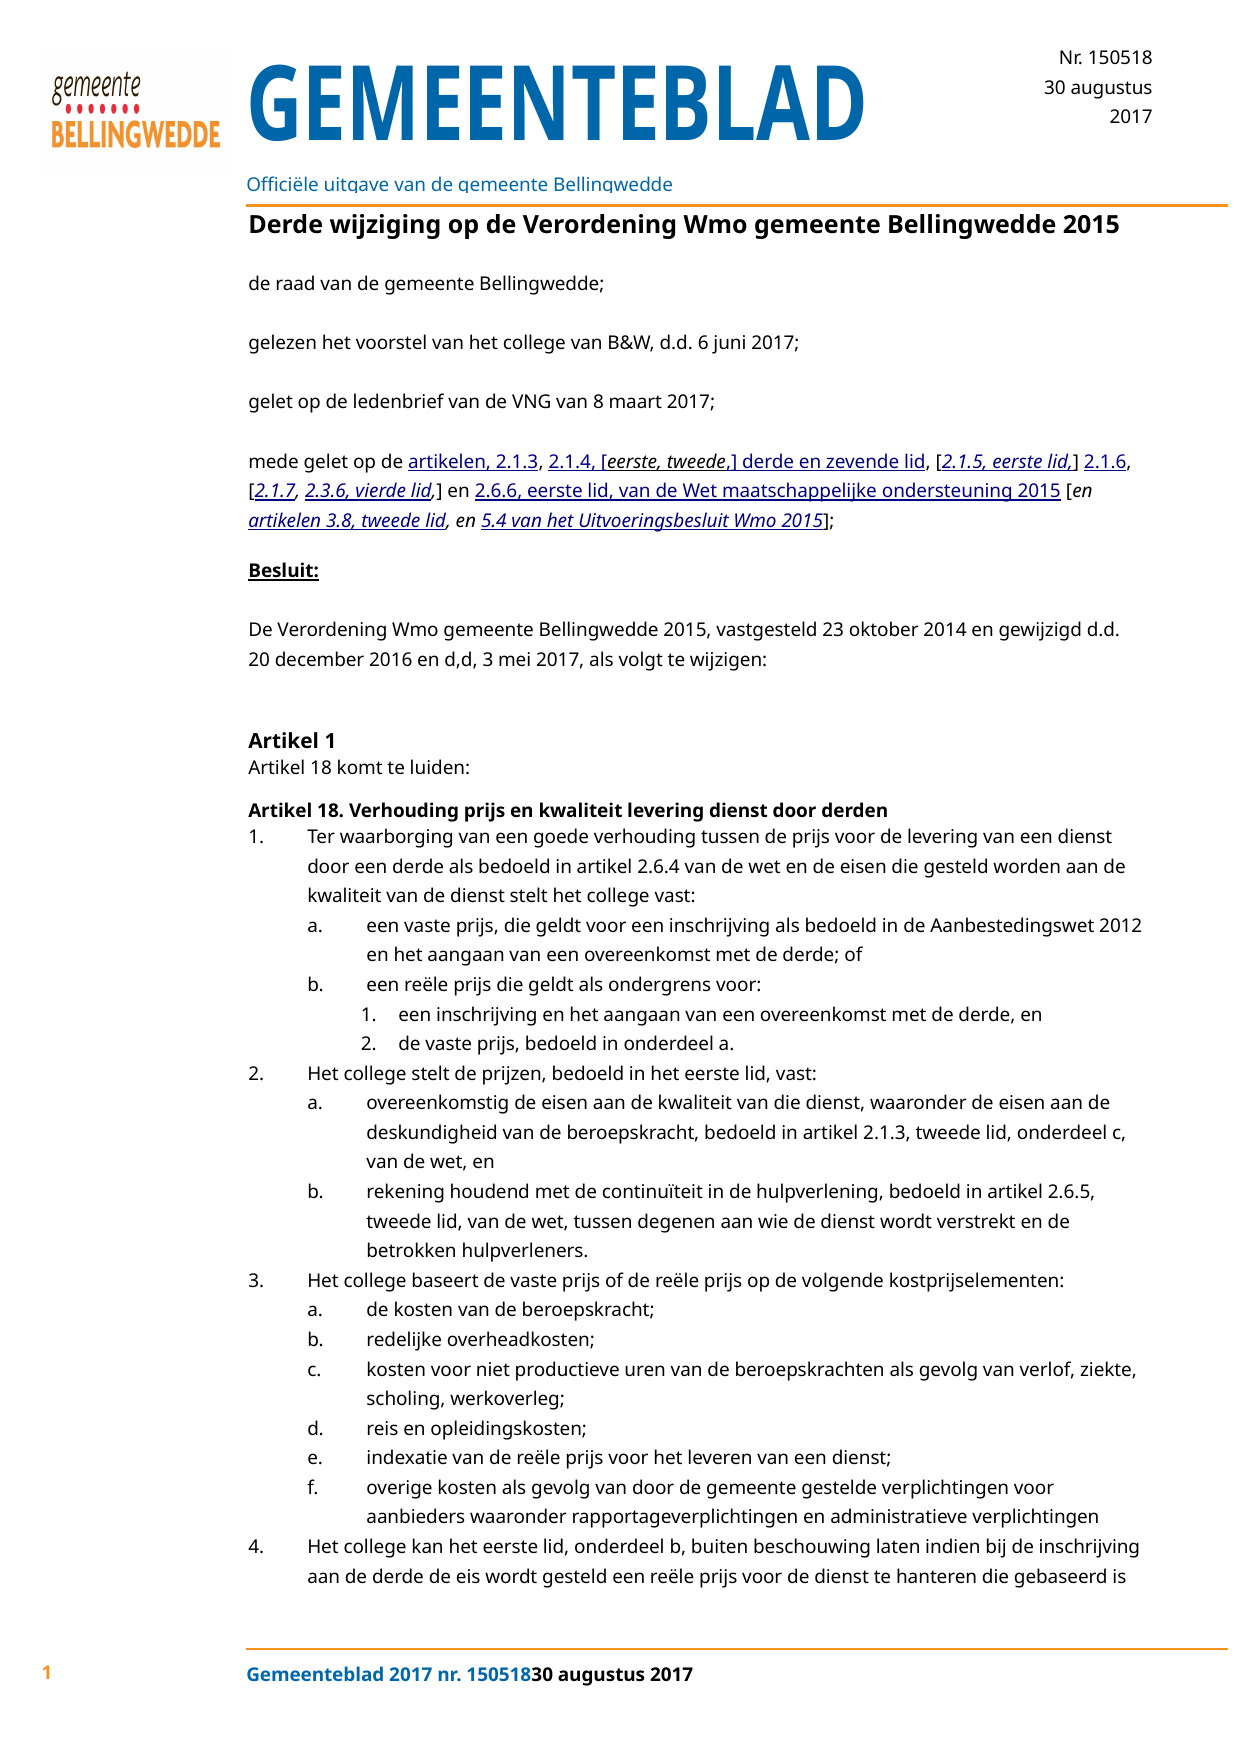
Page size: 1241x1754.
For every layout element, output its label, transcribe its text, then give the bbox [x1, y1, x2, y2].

text gelet op de ledenbrief van de VNG van 8 maart 2017; [248, 389, 1152, 414]
list de vaste prijs, bedoeld in onderdeel a. [361, 1030, 1152, 1056]
text Artikel 18 komt te luiden: [248, 754, 1152, 780]
text Besluit: [248, 557, 1152, 583]
text gelezen het voorstel van het college van B&W, d.d. 6 juni 2017; [248, 329, 1152, 355]
list Ter waarborging van een goede verhouding tussen de prijs voor de levering van een dienst door een derde als bedoeld in artikel 2.6.4 van de wet en de eisen die gesteld worden aan de kwaliteit van de dienst stelt het college vast: [248, 823, 1152, 908]
list een inschrijving en het aangaan van een overeenkomst met de derde, en [361, 1001, 1152, 1027]
text Artikel 18. Verhouding prijs en kwaliteit levering dienst door derden [248, 798, 1152, 823]
list Het college baseert de vaste prijs of de reële prijs op de volgende kostprijselementen: [248, 1267, 1152, 1293]
text mede gelet op de artikelen, 2.1.3, 2.1.4, [eerste, tweede,] derde en zevende lid, [2.1.5, eerste lid,] 2.1.6, [2.1.7, 2.3.6, vierde lid,] en 2.6.6, eerste lid, van de Wet maatschappelijke ondersteuning 2015 [en artikelen 3.8, tweede lid, en 5.4 van het Uitvoeringsbesluit Wmo 2015]; [248, 448, 1152, 533]
list reis en opleidingskosten; [307, 1415, 1152, 1441]
picture [41, 47, 231, 172]
list de kosten van de beroepskracht; [307, 1297, 1152, 1322]
text Derde wijziging op de Verordening Wmo gemeente Bellingwedde 2015 [248, 207, 1152, 241]
list overige kosten als gevolg van door de gemeente gestelde verplichtingen voor aanbieders waaronder rapportageverplichtingen en administratieve verplichtingen [307, 1474, 1152, 1529]
text Artikel 1 [248, 726, 1152, 754]
list indexatie van de reële prijs voor het leveren van een dienst; [307, 1444, 1152, 1470]
list een vaste prijs, die geldt voor een inschrijving als bedoeld in de Aanbestedingswet 2012 en het aangaan van een overeenkomst met de derde; of [307, 912, 1152, 967]
list een reële prijs die geldt als ondergrens voor: [307, 971, 1152, 997]
text de raad van de gemeente Bellingwedde; [248, 270, 1152, 296]
text De Verordening Wmo gemeente Bellingwedde 2015, vastgesteld 23 oktober 2014 en gewijzigd d.d. 20 december 2016 en d,d, 3 mei 2017, als volgt te wijzigen: [248, 616, 1152, 672]
list Het college kan het eerste lid, onderdeel b, buiten beschouwing laten indien bij de inschrijving aan de derde de eis wordt gesteld een reële prijs voor de dienst te hanteren die gebaseerd is [248, 1533, 1152, 1589]
list kosten voor niet productieve uren van de beroepskrachten als gevolg van verlof, ziekte, scholing, werkoverleg; [307, 1356, 1152, 1411]
list Het college stelt de prijzen, bedoeld in het eerste lid, vast: [248, 1060, 1152, 1086]
list overeenkomstig de eisen aan de kwaliteit van die dienst, waaronder de eisen aan de deskundigheid van de beroepskracht, bedoeld in artikel 2.1.3, tweede lid, onderdeel c, van de wet, en [307, 1089, 1152, 1174]
list redelijke overheadkosten; [307, 1326, 1152, 1352]
list rekening houdend met de continuïteit in de hulpverlening, bedoeld in artikel 2.6.5, tweede lid, van de wet, tussen degenen aan wie de dienst wordt verstrekt en de betrokken hulpverleners. [307, 1178, 1152, 1263]
